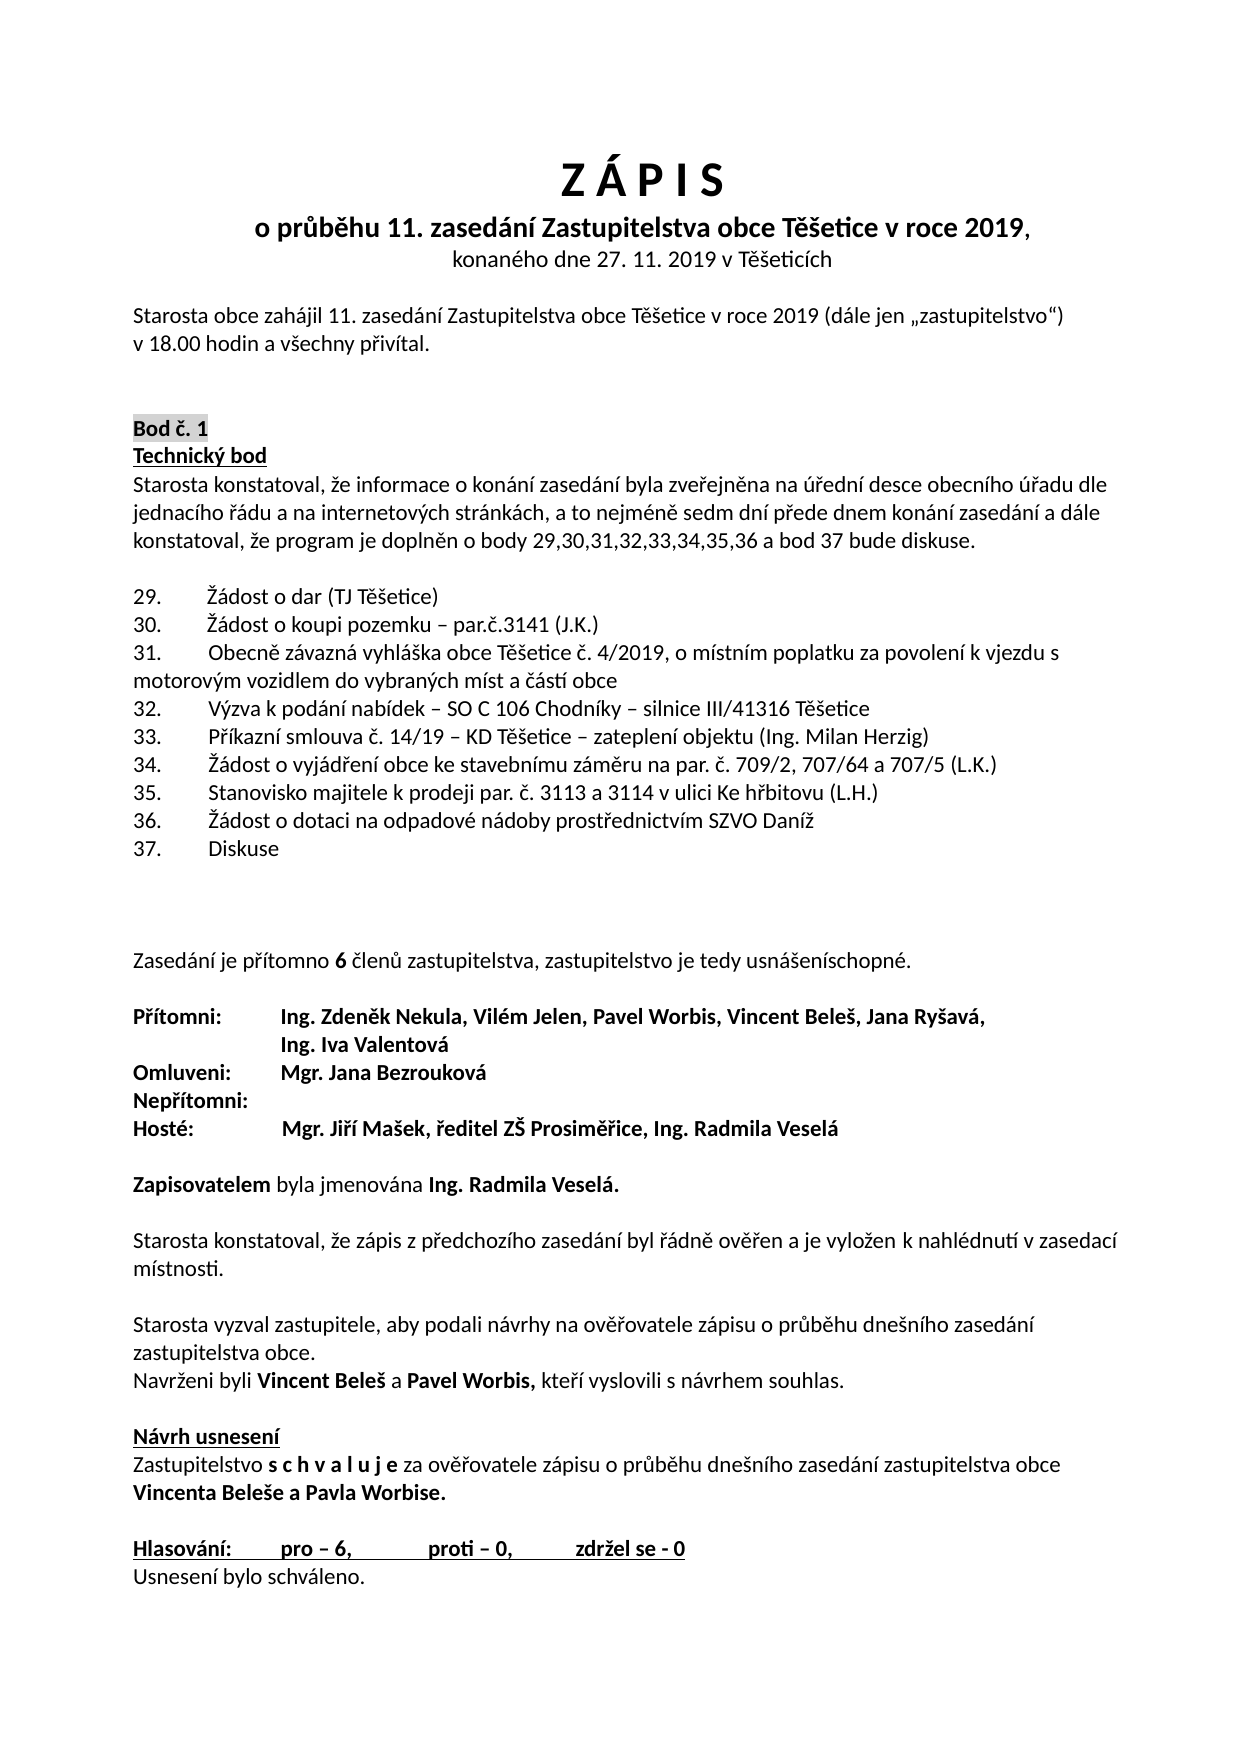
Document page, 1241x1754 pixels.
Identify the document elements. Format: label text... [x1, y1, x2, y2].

text Hlasování: pro – 6, proti – 0, zdržel se - 0 [133, 1534, 1152, 1562]
text Starosta vyzval zastupitele, aby podali návrhy na ověřovatele zápisu o průběhu dnešního zasedání zastupitelstva obce. [133, 1310, 1152, 1366]
text 30. Žádost o koupi pozemku – par.č.3141 (J.K.) [133, 610, 1152, 638]
text Zasedání je přítomno 6 členů zastupitelstva, zastupitelstvo je tedy usnášeníschopné. [133, 946, 1152, 974]
text 31. Obecně závazná vyhláška obce Těšetice č. 4/2019, o místním poplatku za povolení k vjezdu s motorovým vozidlem do vybraných míst a částí obce [133, 638, 1152, 694]
text o průběhu 11. zasedání Zastupitelstva obce Těšetice v roce 2019, [133, 209, 1152, 244]
text konaného dne 27. 11. 2019 v Těšeticích [133, 244, 1152, 273]
text 29. Žádost o dar (TJ Těšetice) [133, 582, 1152, 610]
text Vincenta Beleše a Pavla Worbise. [133, 1478, 1152, 1506]
text Nepřítomni: [133, 1086, 1152, 1114]
text 32. Výzva k podání nabídek – SO C 106 Chodníky – silnice III/41316 Těšetice [133, 694, 1152, 722]
text Zapisovatelem byla jmenována Ing. Radmila Veselá. [133, 1170, 1152, 1198]
text Usnesení bylo schváleno. [133, 1562, 1152, 1591]
text Starosta konstatoval, že informace o konání zasedání byla zveřejněna na úřední desce obecního úřadu dle jednacího řádu a na internetových stránkách, a to nejméně sedm dní přede dnem konání zasedání a dále konstatoval, že program je doplněn o body 29,30,31,32,33,34,35,36 a bod 37 bude diskuse. [133, 470, 1152, 554]
text Z Á P I S [133, 148, 1152, 209]
text Hosté: Mgr. Jiří Mašek, ředitel ZŠ Prosiměřice, Ing. Radmila Veselá [133, 1114, 1152, 1142]
text 35. Stanovisko majitele k prodeji par. č. 3113 a 3114 v ulici Ke hřbitovu (L.H.) [133, 778, 1152, 806]
text Bod č. 1 [133, 414, 1152, 442]
text Navrženi byli Vincent Beleš a Pavel Worbis, kteří vyslovili s návrhem souhlas. [133, 1366, 1152, 1394]
text Návrh usnesení [133, 1422, 1152, 1450]
text Přítomni: Ing. Zdeněk Nekula, Vilém Jelen, Pavel Worbis, Vincent Beleš, Jana Ryšavá, Ing. Iva Valentová [133, 1002, 1152, 1058]
text v 18.00 hodin a všechny přivítal. [133, 329, 1152, 358]
text Technický bod [133, 442, 1152, 470]
text 33. Příkazní smlouva č. 14/19 – KD Těšetice – zateplení objektu (Ing. Milan Herzig) [133, 722, 1152, 750]
text 34. Žádost o vyjádření obce ke stavebnímu záměru na par. č. 709/2, 707/64 a 707/5 (L.K.) [133, 750, 1152, 778]
text Starosta konstatoval, že zápis z předchozího zasedání byl řádně ověřen a je vyložen k nahlédnutí v zasedací místnosti. [133, 1226, 1152, 1282]
text Zastupitelstvo s c h v a l u j e za ověřovatele zápisu o průběhu dnešního zasedání zastupitelstva obce [133, 1450, 1152, 1478]
text 36. Žádost o dotaci na odpadové nádoby prostřednictvím SZVO Daníž [133, 806, 1152, 834]
text Starosta obce zahájil 11. zasedání Zastupitelstva obce Těšetice v roce 2019 (dále jen „zastupitelstvo“) [133, 302, 1152, 329]
text Omluveni: Mgr. Jana Bezrouková [133, 1058, 1152, 1086]
text 37. Diskuse [133, 834, 1152, 862]
